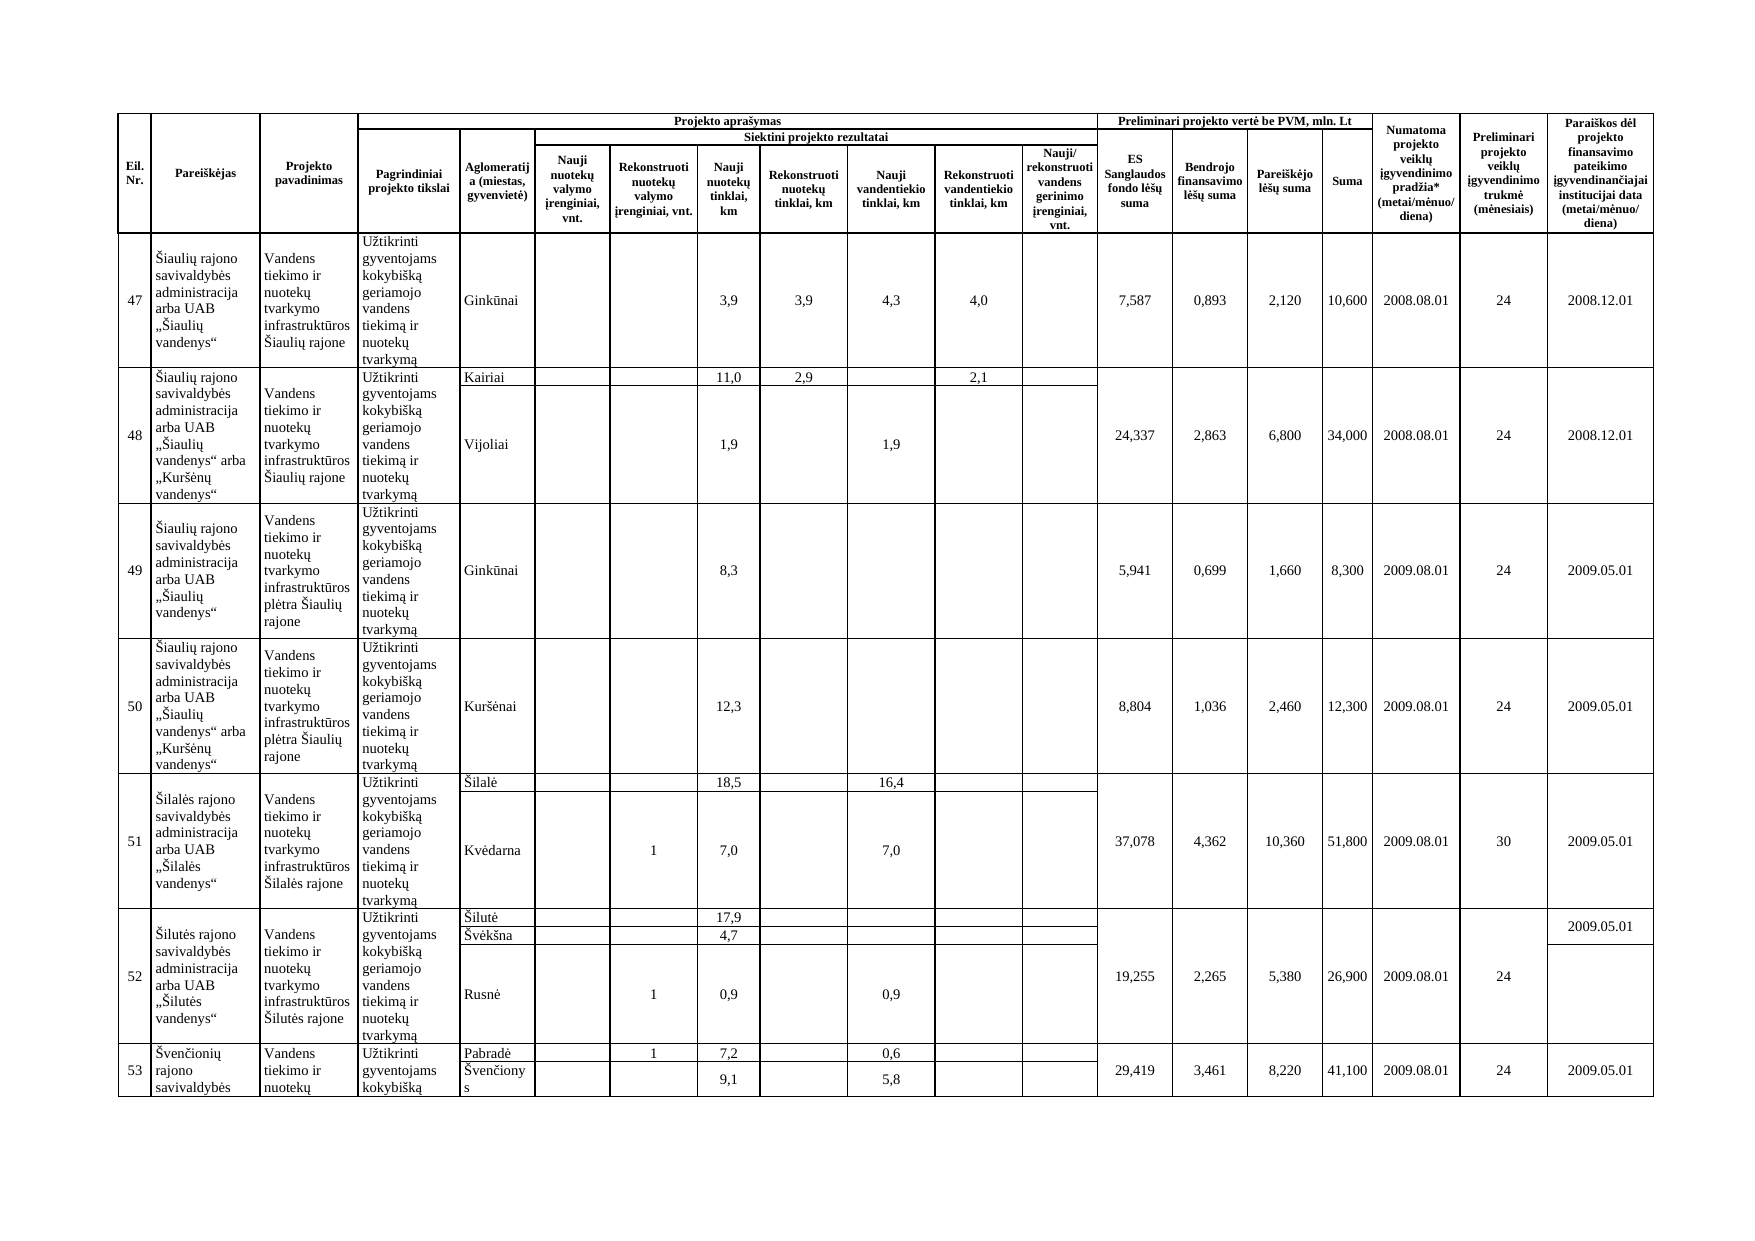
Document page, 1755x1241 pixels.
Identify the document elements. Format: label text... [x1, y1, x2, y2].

table_cell [761, 909, 847, 926]
table_cell 1,036 [1173, 639, 1247, 773]
table_cell [936, 1062, 1022, 1096]
table_cell Šiaulių rajono savivaldybės administracija arba UAB „Šiaulių vandenys“ arba „Kuršėnų vandenys“ [152, 368, 259, 502]
table_cell 49 [119, 504, 150, 638]
table_cell Kvėdarna [461, 792, 534, 908]
table_cell [1023, 774, 1097, 791]
table_header Numatoma projekto veiklų įgyvendinimo pradžia* (metai/mėnuo/diena) [1373, 114, 1459, 232]
table_cell 16,4 [848, 774, 934, 791]
table_cell Rekonstruoti nuotekų tinklai, km [761, 146, 847, 232]
table_cell [536, 792, 609, 908]
table_header Projekto pavadinimas [261, 114, 357, 232]
table_cell 9,1 [698, 1062, 759, 1096]
table_cell 2008.12.01 [1548, 234, 1653, 367]
table_cell [1023, 927, 1097, 944]
table_cell 1 [611, 945, 697, 1043]
table_cell Bendrojo finansavimo lėšų suma [1173, 130, 1247, 232]
table_cell [536, 504, 609, 638]
table_cell Užtikrinti gyventojams kokybišką geriamojo vandens tiekimą ir nuotekų tvarkymą [359, 504, 459, 638]
table_cell [536, 945, 609, 1043]
table_cell [1023, 792, 1097, 908]
table_cell [936, 945, 1022, 1043]
table_cell [1023, 386, 1097, 502]
table_cell 12,3 [698, 639, 759, 773]
table_cell Šiaulių rajono savivaldybės administracija arba UAB „Šiaulių vandenys“ [152, 234, 259, 367]
table_cell [936, 774, 1022, 791]
table_cell [848, 909, 934, 926]
table_cell 26,900 [1323, 909, 1372, 1043]
table_header Preliminari projekto veiklų įgyvendinimo trukmė (mėnesiais) [1461, 114, 1547, 232]
table_cell 47 [119, 234, 150, 367]
table_cell Vandens tiekimo ir nuotekų tvarkymo infrastruktūros Švenčionių rajone [261, 1044, 357, 1096]
table_cell Užtikrinti gyventojams kokybišką geriamojo vandens tiekimą ir nuotekų tvarkymą [359, 909, 459, 1043]
table_cell Užtikrinti gyventojams kokybišką geriamojo vandens tiekimą ir nuotekų tvarkymą [359, 234, 459, 367]
table_cell 2,9 [761, 368, 847, 385]
table_header Preliminari projekto vertė be PVM, mln. Lt [1098, 114, 1372, 128]
table_cell 48 [119, 368, 150, 502]
table_cell 2009.05.01 [1548, 504, 1653, 638]
table_cell [761, 386, 847, 502]
table_cell 1,660 [1248, 504, 1322, 638]
table_cell 6,800 [1248, 368, 1322, 502]
table_cell 24 [1461, 504, 1547, 638]
table_cell Šilalė [461, 774, 534, 791]
table_cell [1023, 234, 1097, 367]
table_cell 10,600 [1323, 234, 1372, 367]
table_cell Ginkūnai [461, 504, 534, 638]
table_cell [611, 909, 697, 926]
table_cell 2009.08.01 [1373, 1044, 1459, 1096]
table_cell 30 [1461, 774, 1547, 908]
table_cell [761, 1062, 847, 1096]
table_cell [761, 945, 847, 1043]
table_cell [761, 1044, 847, 1061]
table_header Eil. Nr. [119, 114, 150, 232]
table_cell [536, 774, 609, 791]
table_cell Užtikrinti gyventojams kokybišką geriamojo vandens tiekimą ir nuotekų tvarkymą [359, 368, 459, 502]
table_cell 0,9 [698, 945, 759, 1043]
table_cell Užtikrinti gyventojams kokybišką geriamojo vandens tiekimą ir nuotekų tvarkymą [359, 639, 459, 773]
table_cell 7,0 [848, 792, 934, 908]
table_cell 8,804 [1098, 639, 1172, 773]
table_cell 5,380 [1248, 909, 1322, 1043]
table_cell Vandens tiekimo ir nuotekų tvarkymo infrastruktūros Šiaulių rajone [261, 368, 357, 502]
table_cell Švenčionys [461, 1062, 534, 1096]
table_cell 2,120 [1248, 234, 1322, 367]
table_cell 8,220 [1248, 1044, 1322, 1096]
table_cell Vandens tiekimo ir nuotekų tvarkymo infrastruktūros Šilutės rajone [261, 909, 357, 1043]
table_cell [936, 386, 1022, 502]
table_cell 24 [1461, 1044, 1547, 1096]
table_cell Švenčionių rajono savivaldybės administracija arba UAB Vilniaus vandenys, arba UAB „Pabradės komunalinis ūkis“ [152, 1044, 259, 1096]
table_cell Nauji vandentiekio tinklai, km [848, 146, 934, 232]
table_cell Vandens tiekimo ir nuotekų tvarkymo infrastruktūros plėtra Šiaulių rajone [261, 639, 357, 773]
table_cell [1023, 639, 1097, 773]
table_cell Vijoliai [461, 386, 534, 502]
table_cell 51,800 [1323, 774, 1372, 908]
table_cell [536, 386, 609, 502]
table_cell Pagrindiniai projekto tikslai [359, 130, 459, 232]
table_cell [936, 927, 1022, 944]
table_cell [536, 1044, 609, 1061]
table_cell Rekonstruoti vandentiekio tinklai, km [936, 146, 1022, 232]
table_cell 1,9 [848, 386, 934, 502]
table_cell [761, 774, 847, 791]
table_cell [536, 1062, 609, 1096]
table_cell [611, 386, 697, 502]
table_cell [936, 792, 1022, 908]
table_cell [536, 368, 609, 385]
table_cell 2,460 [1248, 639, 1322, 773]
table_cell Nauji nuotekų valymo įrenginiai, vnt. [536, 146, 609, 232]
table_cell 4,0 [936, 234, 1022, 367]
table_cell Užtikrinti gyventojams kokybišką geriamojo vandens tiekimą ir nuotekų tvarkymą [359, 1044, 459, 1096]
table_cell 2008.12.01 [1548, 368, 1653, 502]
table_cell 1,9 [698, 386, 759, 502]
table_cell [536, 927, 609, 944]
table_cell 7,587 [1098, 234, 1172, 367]
table_cell Užtikrinti gyventojams kokybišką geriamojo vandens tiekimą ir nuotekų tvarkymą [359, 774, 459, 908]
table_cell Šiaulių rajono savivaldybės administracija arba UAB „Šiaulių vandenys“ [152, 504, 259, 638]
table_cell [848, 504, 934, 638]
table_cell [611, 368, 697, 385]
table_cell [848, 639, 934, 773]
table_cell [761, 639, 847, 773]
table_cell 2009.05.01 [1548, 1044, 1653, 1096]
table_cell 1 [611, 792, 697, 908]
table_cell Šiaulių rajono savivaldybės administracija arba UAB „Šiaulių vandenys“ arba „Kuršėnų vandenys“ [152, 639, 259, 773]
table_cell 3,9 [761, 234, 847, 367]
table_cell 2008.08.01 [1373, 234, 1459, 367]
table_cell Šilutės rajono savivaldybės administracija arba UAB „Šilutės vandenys“ [152, 909, 259, 1043]
table_cell Vandens tiekimo ir nuotekų tvarkymo infrastruktūros Šilalės rajone [261, 774, 357, 908]
table_cell 24,337 [1098, 368, 1172, 502]
table_cell 2009.05.01 [1548, 639, 1653, 773]
table_cell [1023, 945, 1097, 1043]
table_cell 2,863 [1173, 368, 1247, 502]
table_cell 2009.08.01 [1373, 639, 1459, 773]
table_cell 0,9 [848, 945, 934, 1043]
table_cell [611, 504, 697, 638]
table_cell [761, 927, 847, 944]
table_cell 50 [119, 639, 150, 773]
table_cell 4,3 [848, 234, 934, 367]
table_cell Suma [1323, 130, 1372, 232]
table_cell [936, 909, 1022, 926]
table_cell [611, 234, 697, 367]
table_cell [1023, 504, 1097, 638]
table_cell Pareiškėjo lėšų suma [1248, 130, 1322, 232]
table_cell 1 [611, 1044, 697, 1061]
table_cell 8,3 [698, 504, 759, 638]
table_cell 2009.05.01 [1548, 774, 1653, 908]
table_cell Vandens tiekimo ir nuotekų tvarkymo infrastruktūros Šiaulių rajone [261, 234, 357, 367]
table_cell [536, 234, 609, 367]
table_cell [611, 639, 697, 773]
table_cell 3,9 [698, 234, 759, 367]
table_cell [536, 639, 609, 773]
table_cell [1023, 1044, 1097, 1061]
table_cell 4,362 [1173, 774, 1247, 908]
table_cell [1548, 945, 1653, 1043]
table_cell Kuršėnai [461, 639, 534, 773]
table_cell 24 [1461, 234, 1547, 367]
table_cell 11,0 [698, 368, 759, 385]
table_cell 51 [119, 774, 150, 908]
table_cell 7,2 [698, 1044, 759, 1061]
table_cell [936, 639, 1022, 773]
table_cell 0,893 [1173, 234, 1247, 367]
table_cell [1023, 909, 1097, 926]
table_cell 5,8 [848, 1062, 934, 1096]
table_cell 2009.08.01 [1373, 504, 1459, 638]
table_cell 2,265 [1173, 909, 1247, 1043]
table_cell Nauji nuotekų tinklai, km [698, 146, 759, 232]
table_cell [761, 504, 847, 638]
table_cell 18,5 [698, 774, 759, 791]
table_cell Siektini projekto rezultatai [536, 130, 1097, 144]
table_cell Kairiai [461, 368, 534, 385]
table_cell 2009.08.01 [1373, 909, 1459, 1043]
table_cell Pabradė [461, 1044, 534, 1061]
table_cell [936, 1044, 1022, 1061]
table_cell 5,941 [1098, 504, 1172, 638]
table_cell 8,300 [1323, 504, 1372, 638]
table_cell 2,1 [936, 368, 1022, 385]
table_cell 0,699 [1173, 504, 1247, 638]
table_cell 2008.08.01 [1373, 368, 1459, 502]
table_cell 41,100 [1323, 1044, 1372, 1096]
table_cell [611, 774, 697, 791]
table_cell 52 [119, 909, 150, 1043]
table_cell [536, 909, 609, 926]
table_cell 4,7 [698, 927, 759, 944]
table_cell Nauji/ rekonstruoti vandens gerinimo įrenginiai, vnt. [1023, 146, 1097, 232]
table_cell 53 [119, 1044, 150, 1096]
table_cell 29,419 [1098, 1044, 1172, 1096]
table_cell [611, 1062, 697, 1096]
table_cell [1023, 1062, 1097, 1096]
table_cell 0,6 [848, 1044, 934, 1061]
table_cell 24 [1461, 639, 1547, 773]
table_cell 10,360 [1248, 774, 1322, 908]
table_cell 19,255 [1098, 909, 1172, 1043]
table_cell 7,0 [698, 792, 759, 908]
table_cell 37,078 [1098, 774, 1172, 908]
table_cell Šilalės rajono savivaldybės administracija arba UAB „Šilalės vandenys“ [152, 774, 259, 908]
table_cell [1023, 368, 1097, 385]
table_cell Aglomeratija (miestas, gyvenvietė) [461, 130, 534, 232]
table_cell Šilutė [461, 909, 534, 926]
table_header Projekto aprašymas [359, 114, 1097, 128]
table_cell [848, 927, 934, 944]
table_cell [611, 927, 697, 944]
table_header Paraiškos dėl projekto finansavimo pateikimo įgyvendinančiajai institucijai data (metai/mėnuo/ diena) [1548, 114, 1653, 232]
table_cell [936, 504, 1022, 638]
table_cell 2009.05.01 [1548, 909, 1653, 944]
table_cell [761, 792, 847, 908]
table_cell ES Sanglaudos fondo lėšų suma [1098, 130, 1172, 232]
table_cell 12,300 [1323, 639, 1372, 773]
table_cell 24 [1461, 368, 1547, 502]
table_cell Švėkšna [461, 927, 534, 944]
table_cell Rekonstruoti nuotekų valymo įrenginiai, vnt. [611, 146, 697, 232]
table_cell Rusnė [461, 945, 534, 1043]
table_cell 17,9 [698, 909, 759, 926]
table_cell 34,000 [1323, 368, 1372, 502]
table_cell 3,461 [1173, 1044, 1247, 1096]
table_cell Vandens tiekimo ir nuotekų tvarkymo infrastruktūros plėtra Šiaulių rajone [261, 504, 357, 638]
table_cell [848, 368, 934, 385]
table_cell 24 [1461, 909, 1547, 1043]
table_cell 2009.08.01 [1373, 774, 1459, 908]
table_cell Ginkūnai [461, 234, 534, 367]
table_header Pareiškėjas [152, 114, 259, 232]
